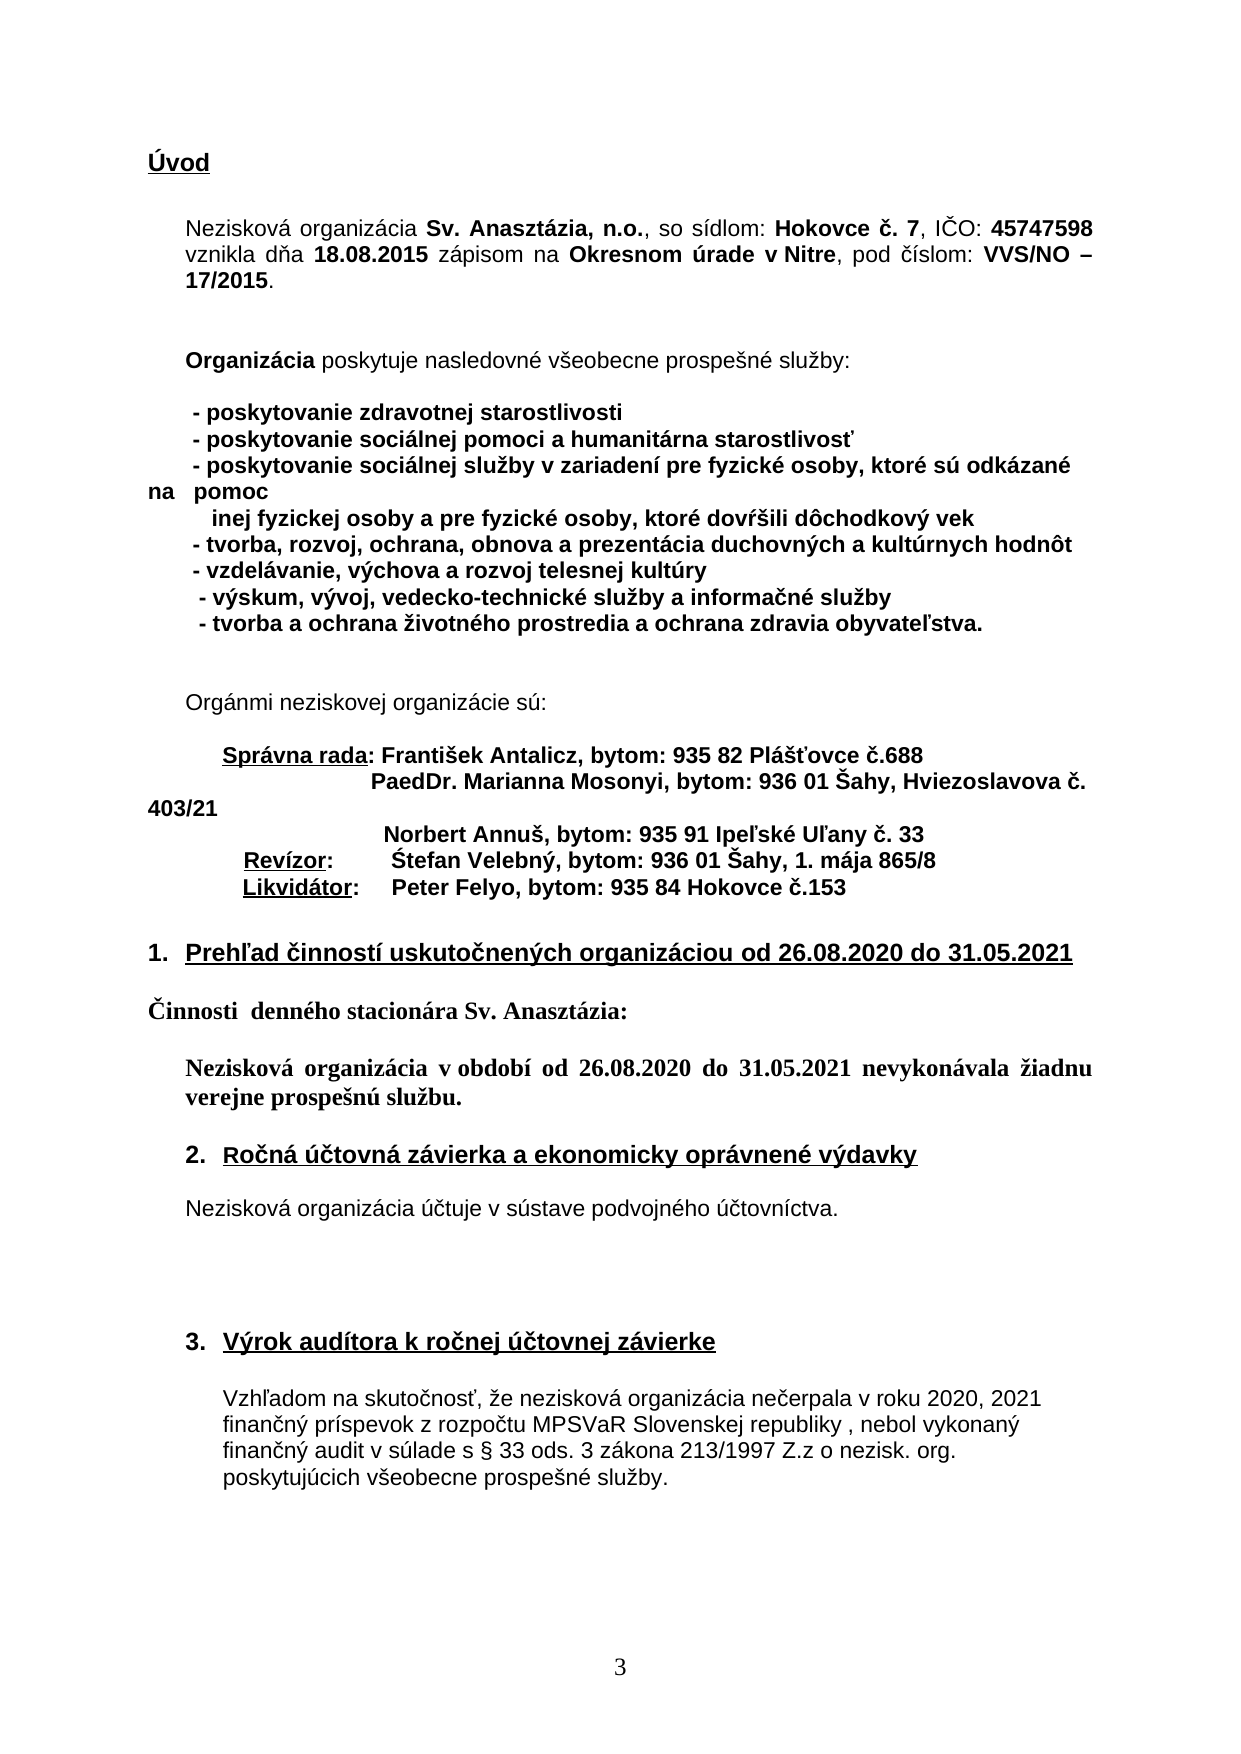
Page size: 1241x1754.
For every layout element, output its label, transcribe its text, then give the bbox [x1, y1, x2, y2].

text - vzdelávanie, výchova a rozvoj telesnej kultúry [148, 557, 1093, 584]
text inej fyzickej osoby a pre fyzické osoby, ktoré dovŕšili dôchodkový vek [148, 505, 1093, 531]
text Organizácia poskytuje nasledovné všeobecne prospešné služby: [185, 347, 1093, 373]
text Správna rada: František Antalicz, bytom: 935 82 Plášťovce č.688 [148, 742, 1093, 768]
text Revízor: Śtefan Velebný, bytom: 936 01 Šahy, 1. mája 865/8 [148, 847, 1093, 874]
subtitle Výrok audítora k ročnej účtovnej závierke [185, 1327, 1093, 1355]
text PaedDr. Marianna Mosonyi, bytom: 936 01 Šahy, Hviezoslavova č. 403/21 [148, 768, 1093, 821]
text Orgánmi neziskovej organizácie sú: [185, 689, 1093, 716]
subtitle Prehľad činností uskutočnených organizáciou od 26.08.2020 do 31.05.2021 [148, 938, 1093, 967]
text - poskytovanie sociálnej pomoci a humanitárna starostlivosť [148, 426, 1093, 452]
subtitle Ročná účtovná závierka a ekonomicky oprávnené výdavky [185, 1140, 1093, 1168]
text Nezisková organizácia v období od 26.08.2020 do 31.05.2021 nevykonávala žiadnu verejne prospešnú službu. [185, 1053, 1093, 1111]
text - poskytovanie zdravotnej starostlivosti [148, 399, 1093, 426]
text Vzhľadom na skutočnosť, že nezisková organizácia nečerpala v roku 2020, 2021 finančný príspevok z rozpočtu MPSVaR Slovenskej republiky , nebol vykonaný finančný audit v súlade s § 33 ods. 3 zákona 213/1997 Z.z o nezisk. org. poskytujúcich všeobecne prospešné služby. [223, 1384, 1093, 1490]
text - tvorba, rozvoj, ochrana, obnova a prezentácia duchovných a kultúrnych hodnôt [148, 531, 1093, 557]
text - poskytovanie sociálnej služby v zariadení pre fyzické osoby, ktoré sú odkázané na pomoc [148, 452, 1093, 505]
text Norbert Annuš, bytom: 935 91 Ipeľské Uľany č. 33 [148, 821, 1093, 847]
text Činnosti denného stacionára Sv. Anasztázia: [148, 996, 1093, 1025]
text Nezisková organizácia Sv. Anasztázia, n.o., so sídlom: Hokovce č. 7, IČO: 45747598 vznikla dňa 18.08.2015 zápisom na Okresnom úrade v Nitre, pod číslom: VVS/NO – 17/2015. [185, 215, 1093, 294]
text - tvorba a ochrana životného prostredia a ochrana zdravia obyvateľstva. [148, 610, 1093, 636]
text Nezisková organizácia účtuje v sústave podvojného účtovníctva. [148, 1195, 1093, 1221]
text Likvidátor: Peter Felyo, bytom: 935 84 Hokovce č.153 [185, 874, 1093, 900]
subtitle Úvod [148, 148, 1093, 176]
text - výskum, vývoj, vedecko-technické služby a informačné služby [148, 584, 1093, 610]
